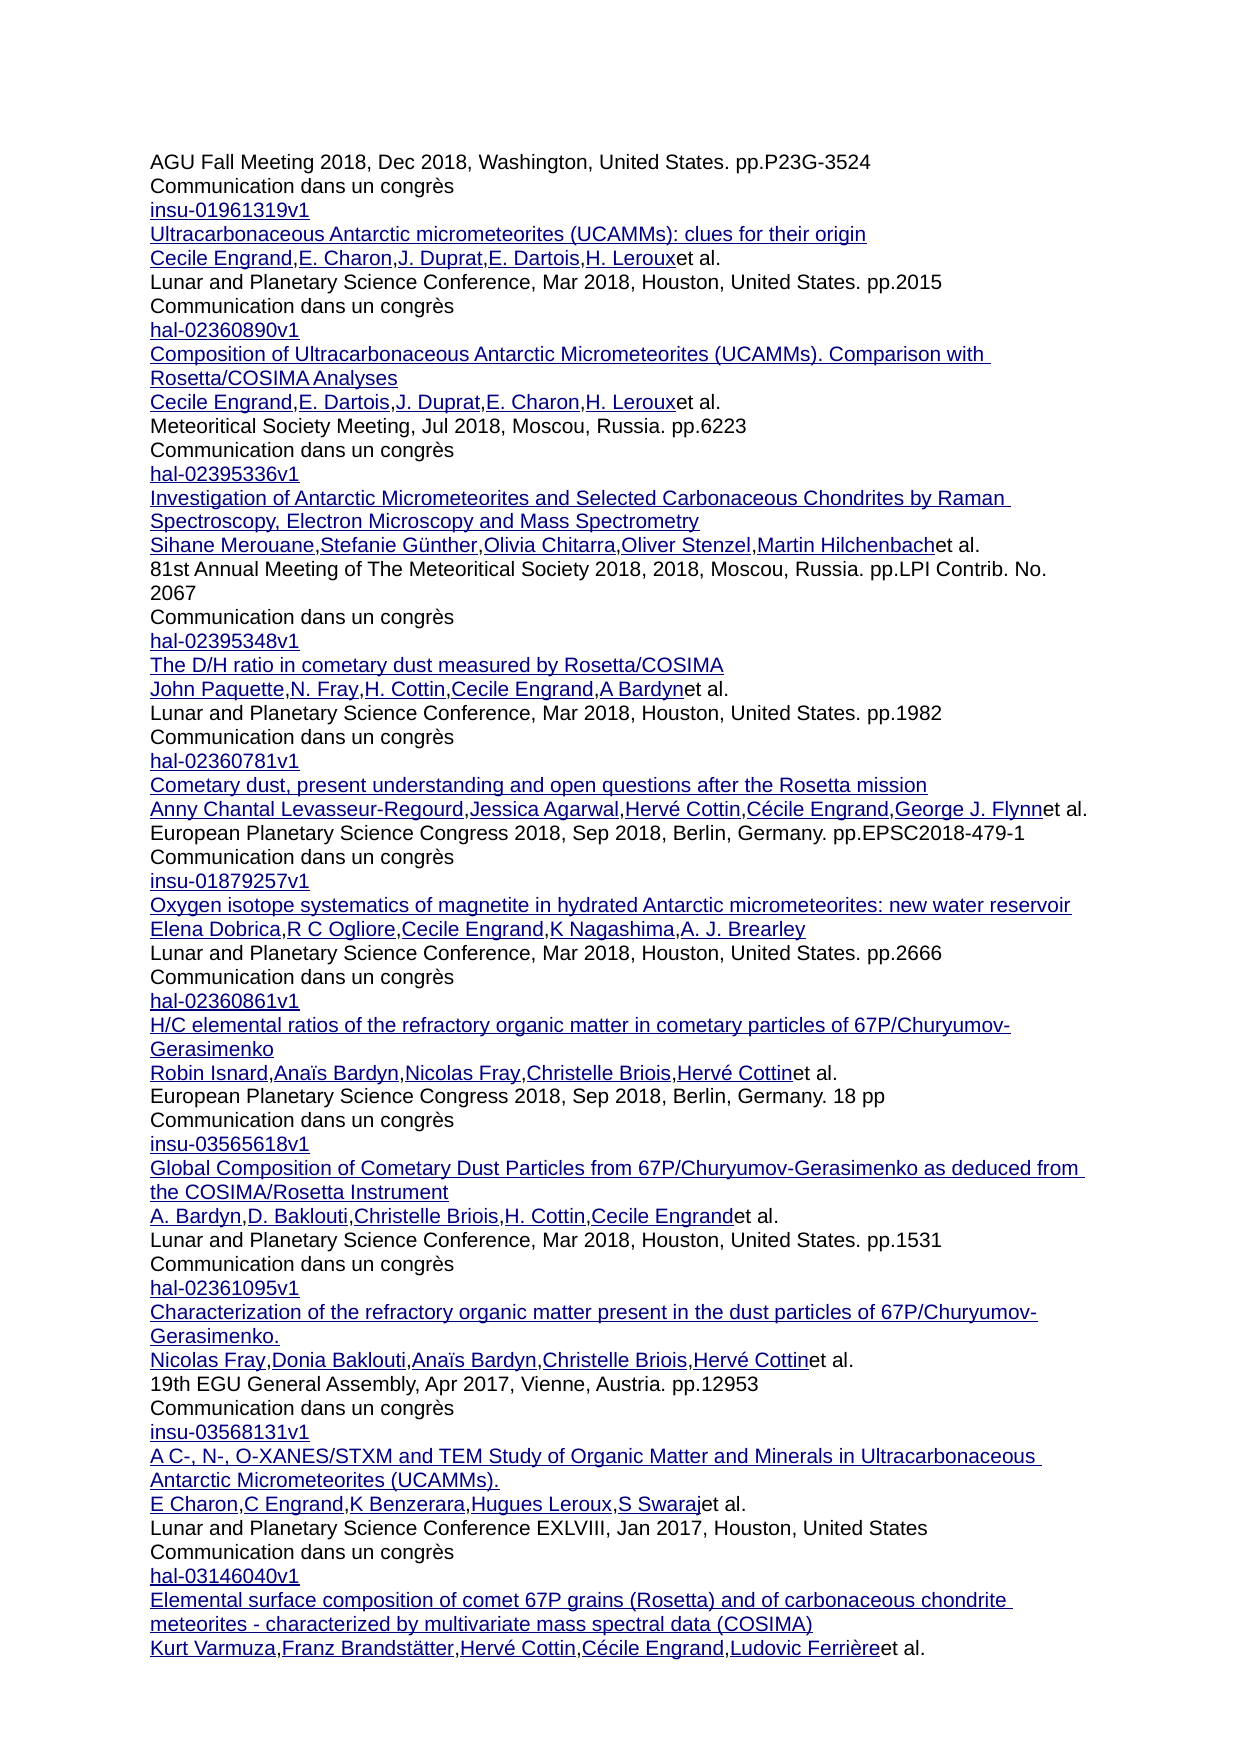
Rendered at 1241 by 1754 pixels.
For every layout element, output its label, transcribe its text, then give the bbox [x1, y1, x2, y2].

table_cell Global Composition of Cometary Dust Particles from 67P/Churyumov-Gerasimenko as deduced from the COSIMA/Rosetta Instrument A. Bardyn,D. Baklouti,Christelle Briois,H. Cottin,Cecile Engrandet al. Lunar and Planetary Science Conference, Mar 2018, Houston, United States. pp.1531 Communication dans un congrès hal-02361095v1 [150, 1156, 1090, 1300]
table_cell Cometary dust, present understanding and open questions after the Rosetta mission Anny Chantal Levasseur-Regourd,Jessica Agarwal,Hervé Cottin,Cécile Engrand,George J. Flynnet al. European Planetary Science Congress 2018, Sep 2018, Berlin, Germany. pp.EPSC2018-479-1 Communication dans un congrès insu-01879257v1 [150, 773, 1090, 893]
table_cell H/C elemental ratios of the refractory organic matter in cometary particles of 67P/Churyumov-Gerasimenko Robin Isnard,Anaïs Bardyn,Nicolas Fray,Christelle Briois,Hervé Cottinet al. European Planetary Science Congress 2018, Sep 2018, Berlin, Germany. 18 pp Communication dans un congrès insu-03565618v1 [150, 1013, 1090, 1156]
table_cell Oxygen isotope systematics of magnetite in hydrated Antarctic micrometeorites: new water reservoir Elena Dobrica,R C Ogliore,Cecile Engrand,K Nagashima,A. J. Brearley Lunar and Planetary Science Conference, Mar 2018, Houston, United States. pp.2666 Communication dans un congrès hal-02360861v1 [150, 893, 1090, 1012]
table_cell Composition of Ultracarbonaceous Antarctic Micrometeorites (UCAMMs). Comparison with Rosetta/COSIMA Analyses Cecile Engrand,E. Dartois,J. Duprat,E. Charon,H. Lerouxet al. Meteoritical Society Meeting, Jul 2018, Moscou, Russia. pp.6223 Communication dans un congrès hal-02395336v1 [150, 342, 1090, 485]
table_cell Elemental surface composition of comet 67P grains (Rosetta) and of carbonaceous chondrite meteorites - characterized by multivariate mass spectral data (COSIMA) Kurt Varmuza,Franz Brandstätter,Hervé Cottin,Cécile Engrand,Ludovic Ferrièreet al. [150, 1588, 1090, 1659]
table_cell Investigation of Antarctic Micrometeorites and Selected Carbonaceous Chondrites by Raman Spectroscopy, Electron Microscopy and Mass Spectrometry Sihane Merouane,Stefanie Günther,Olivia Chitarra,Oliver Stenzel,Martin Hilchenbachet al. 81st Annual Meeting of The Meteoritical Society 2018, 2018, Moscou, Russia. pp.LPI Contrib. No. 2067 Communication dans un congrès hal-02395348v1 [150, 485, 1090, 653]
table_cell A C-, N-, O-XANES/STXM and TEM Study of Organic Matter and Minerals in Ultracarbonaceous Antarctic Micrometeorites (UCAMMs). E Charon,C Engrand,K Benzerara,Hugues Leroux,S Swarajet al. Lunar and Planetary Science Conference EXLVIII, Jan 2017, Houston, United States Communication dans un congrès hal-03146040v1 [150, 1444, 1090, 1587]
table_cell Ultracarbonaceous Antarctic micrometeorites (UCAMMs): clues for their origin Cecile Engrand,E. Charon,J. Duprat,E. Dartois,H. Lerouxet al. Lunar and Planetary Science Conference, Mar 2018, Houston, United States. pp.2015 Communication dans un congrès hal-02360890v1 [150, 222, 1090, 342]
table_cell Characterization of the refractory organic matter present in the dust particles of 67P/Churyumov-Gerasimenko. Nicolas Fray,Donia Baklouti,Anaïs Bardyn,Christelle Briois,Hervé Cottinet al. 19th EGU General Assembly, Apr 2017, Vienne, Austria. pp.12953 Communication dans un congrès insu-03568131v1 [150, 1300, 1090, 1444]
table_cell The D/H ratio in cometary dust measured by Rosetta/COSIMA John Paquette,N. Fray,H. Cottin,Cecile Engrand,A Bardynet al. Lunar and Planetary Science Conference, Mar 2018, Houston, United States. pp.1982 Communication dans un congrès hal-02360781v1 [150, 653, 1090, 773]
table_cell AGU Fall Meeting 2018, Dec 2018, Washington, United States. pp.P23G-3524 Communication dans un congrès insu-01961319v1 [150, 150, 1090, 222]
